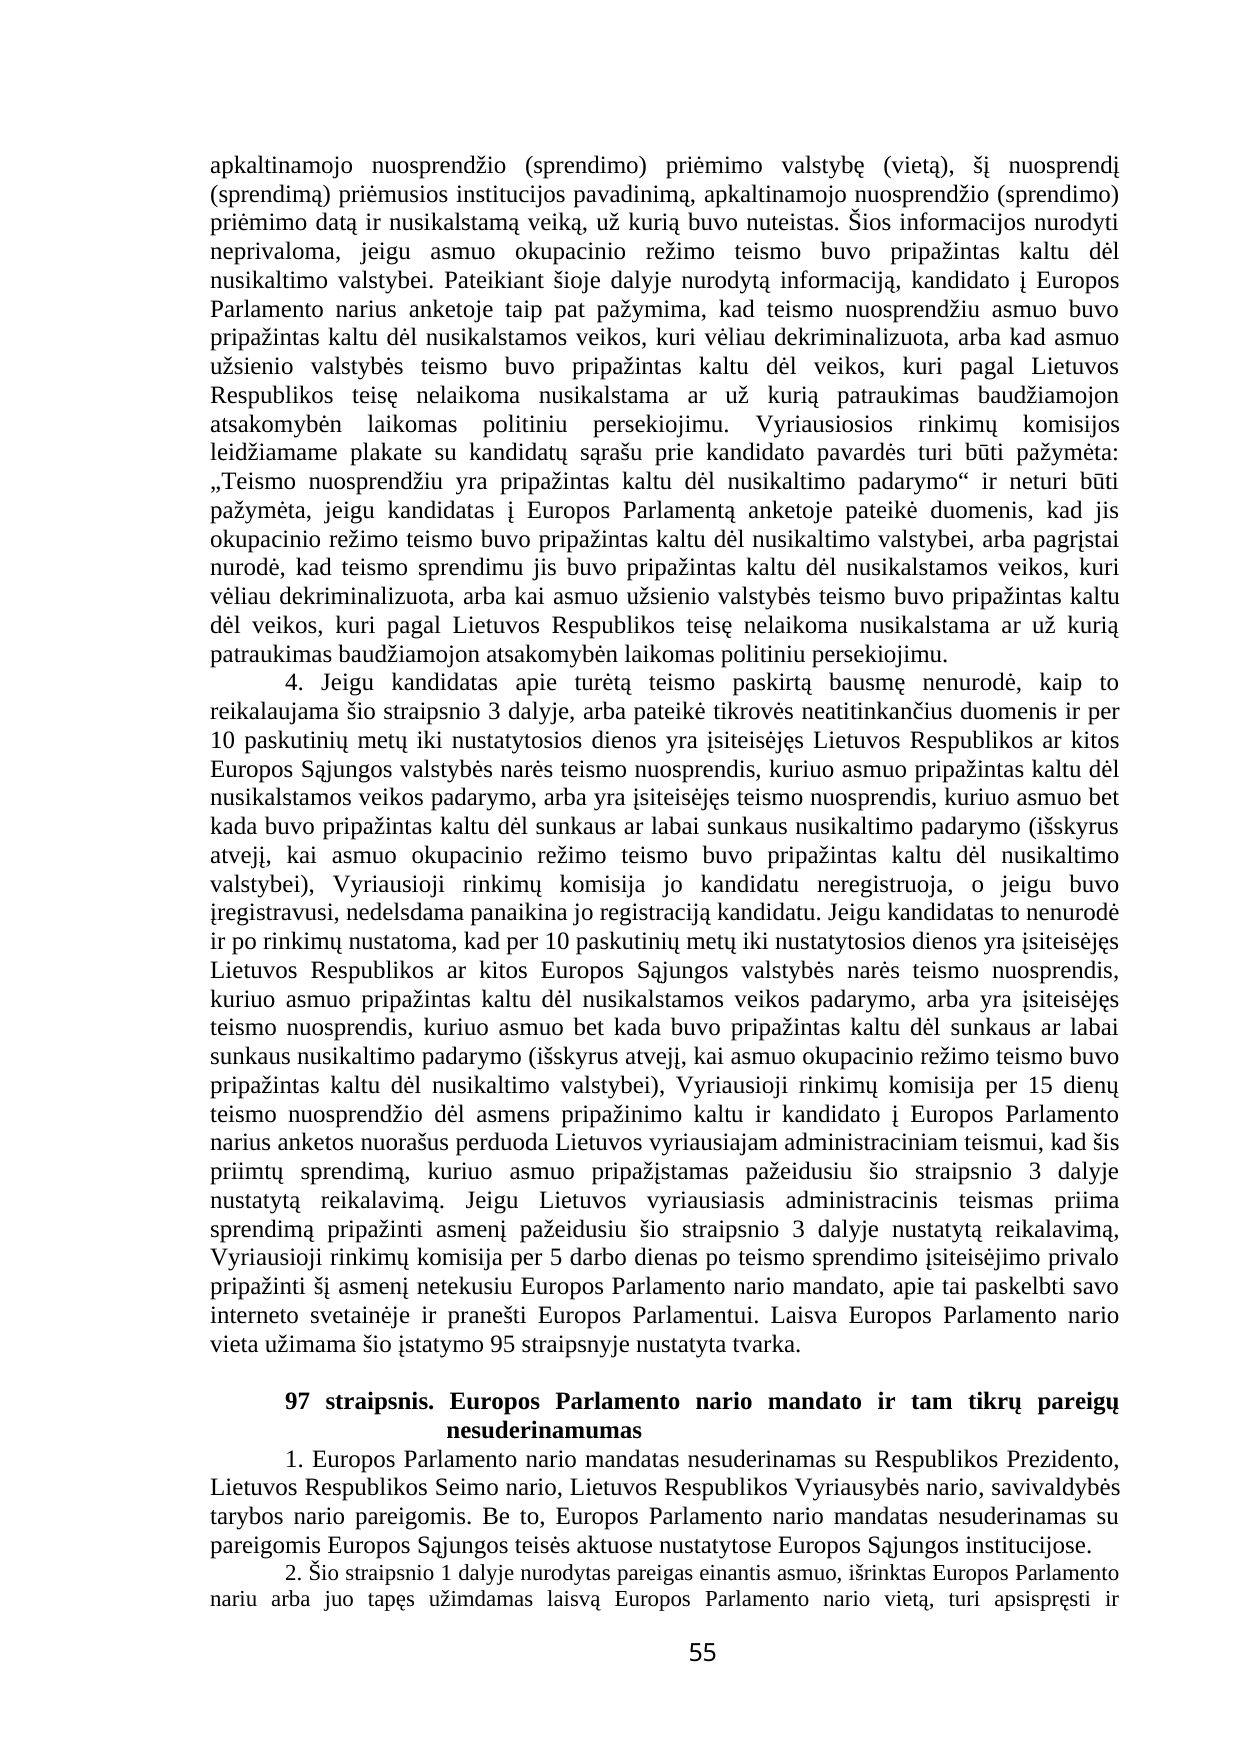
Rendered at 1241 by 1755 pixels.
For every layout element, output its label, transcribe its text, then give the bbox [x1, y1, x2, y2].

text 2. Šio straipsnio 1 dalyje nurodytas pareigas einantis asmuo, išrinktas Europos Parlamento nariu arba juo tapęs užimdamas laisvą Europos Parlamento nario vietą, turi apsispręsti ir [210, 1559, 1120, 1611]
text 1. Europos Parlamento nario mandatas nesuderinamas su Respublikos Prezidento, Lietuvos Respublikos Seimo nario, Lietuvos Respublikos Vyriausybės nario, savivaldybės tarybos nario pareigomis. Be to, Europos Parlamento nario mandatas nesuderinamas su pareigomis Europos Sąjungos teisės aktuose nustatytose Europos Sąjungos institucijose. [210, 1444, 1120, 1559]
text 4. Jeigu kandidatas apie turėtą teismo paskirtą bausmę nenurodė, kaip to reikalaujama šio straipsnio 3 dalyje, arba pateikė tikrovės neatitinkančius duomenis ir per 10 paskutinių metų iki nustatytosios dienos yra įsiteisėjęs Lietuvos Respublikos ar kitos Europos Sąjungos valstybės narės teismo nuosprendis, kuriuo asmuo pripažintas kaltu dėl nusikalstamos veikos padarymo, arba yra įsiteisėjęs teismo nuosprendis, kuriuo asmuo bet kada buvo pripažintas kaltu dėl sunkaus ar labai sunkaus nusikaltimo padarymo (išskyrus atvejį, kai asmuo okupacinio režimo teismo buvo pripažintas kaltu dėl nusikaltimo valstybei), Vyriausioji rinkimų komisija jo kandidatu neregistruoja, o jeigu buvo įregistravusi, nedelsdama panaikina jo registraciją kandidatu. Jeigu kandidatas to nenurodė ir po rinkimų nustatoma, kad per 10 paskutinių metų iki nustatytosios dienos yra įsiteisėjęs Lietuvos Respublikos ar kitos Europos Sąjungos valstybės narės teismo nuosprendis, kuriuo asmuo pripažintas kaltu dėl nusikalstamos veikos padarymo, arba yra įsiteisėjęs teismo nuosprendis, kuriuo asmuo bet kada buvo pripažintas kaltu dėl sunkaus ar labai sunkaus nusikaltimo padarymo (išskyrus atvejį, kai asmuo okupacinio režimo teismo buvo pripažintas kaltu dėl nusikaltimo valstybei), Vyriausioji rinkimų komisija per 15 dienų teismo nuosprendžio dėl asmens pripažinimo kaltu ir kandidato į Europos Parlamento narius anketos nuorašus perduoda Lietuvos vyriausiajam administraciniam teismui, kad šis priimtų sprendimą, kuriuo asmuo pripažįstamas pažeidusiu šio straipsnio 3 dalyje nustatytą reikalavimą. Jeigu Lietuvos vyriausiasis administracinis teismas priima sprendimą pripažinti asmenį pažeidusiu šio straipsnio 3 dalyje nustatytą reikalavimą, Vyriausioji rinkimų komisija per 5 darbo dienas po teismo sprendimo įsiteisėjimo privalo pripažinti šį asmenį netekusiu Europos Parlamento nario mandato, apie tai paskelbti savo interneto svetainėje ir pranešti Europos Parlamentui. Laisva Europos Parlamento nario vieta užimama šio įstatymo 95 straipsnyje nustatyta tvarka. [210, 667, 1120, 1357]
text 97 straipsnis. Europos Parlamento nario mandato ir tam tikrų pareigų nesuderinamumas [285, 1386, 1120, 1444]
text apkaltinamojo nuosprendžio (sprendimo) priėmimo valstybę (vietą), šį nuosprendį (sprendimą) priėmusios institucijos pavadinimą, apkaltinamojo nuosprendžio (sprendimo) priėmimo datą ir nusikalstamą veiką, už kurią buvo nuteistas. Šios informacijos nurodyti neprivaloma, jeigu asmuo okupacinio režimo teismo buvo pripažintas kaltu dėl nusikaltimo valstybei. Pateikiant šioje dalyje nurodytą informaciją, kandidato į Europos Parlamento narius anketoje taip pat pažymima, kad teismo nuosprendžiu asmuo buvo pripažintas kaltu dėl nusikalstamos veikos, kuri vėliau dekriminalizuota, arba kad asmuo užsienio valstybės teismo buvo pripažintas kaltu dėl veikos, kuri pagal Lietuvos Respublikos teisę nelaikoma nusikalstama ar už kurią patraukimas baudžiamojon atsakomybėn laikomas politiniu persekiojimu. Vyriausiosios rinkimų komisijos leidžiamame plakate su kandidatų sąrašu prie kandidato pavardės turi būti pažymėta: „Teismo nuosprendžiu yra pripažintas kaltu dėl nusikaltimo padarymo“ ir neturi būti pažymėta, jeigu kandidatas į Europos Parlamentą anketoje pateikė duomenis, kad jis okupacinio režimo teismo buvo pripažintas kaltu dėl nusikaltimo valstybei, arba pagrįstai nurodė, kad teismo sprendimu jis buvo pripažintas kaltu dėl nusikalstamos veikos, kuri vėliau dekriminalizuota, arba kai asmuo užsienio valstybės teismo buvo pripažintas kaltu dėl veikos, kuri pagal Lietuvos Respublikos teisę nelaikoma nusikalstama ar už kurią patraukimas baudžiamojon atsakomybėn laikomas politiniu persekiojimu. [210, 150, 1120, 667]
